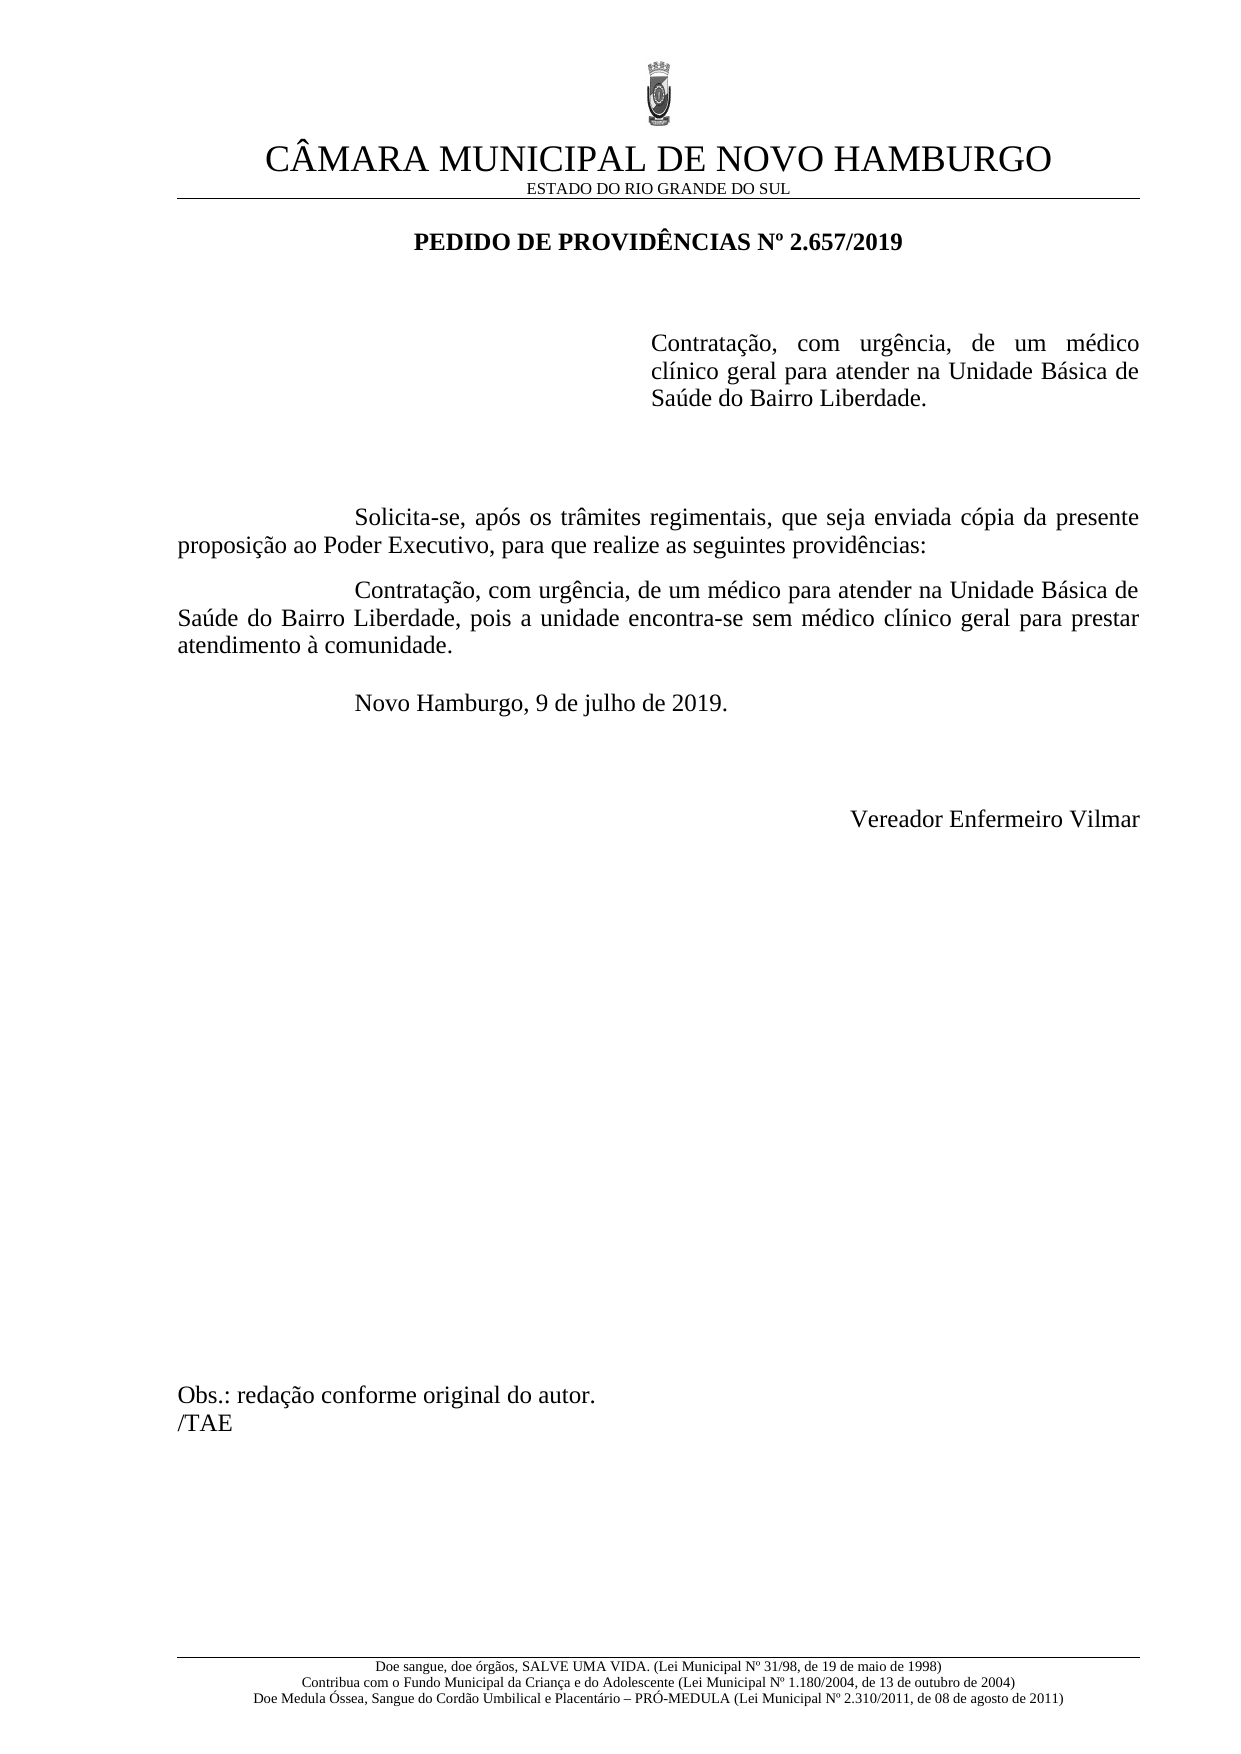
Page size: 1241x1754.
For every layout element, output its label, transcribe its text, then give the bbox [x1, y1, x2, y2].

text Obs.: redação conforme original do autor. [177, 1382, 1140, 1409]
text Solicita-se, após os trâmites regimentais, que seja enviada cópia da presente proposição ao Poder Executivo, para que realize as seguintes providências: [177, 503, 1140, 558]
text Contratação, com urgência, de um médico clínico geral para atender na Unidade Básica de Saúde do Bairro Liberdade. [651, 329, 1140, 412]
text /TAE [177, 1409, 1140, 1437]
text Novo Hamburgo, 9 de julho de 2019. [177, 689, 1140, 717]
text Contratação, com urgência, de um médico para atender na Unidade Básica de Saúde do Bairro Liberdade, pois a unidade encontra-se sem médico clínico geral para prestar atendimento à comunidade. [177, 576, 1140, 659]
text PEDIDO DE PROVIDÊNCIAS Nº 2.657/2019 [177, 228, 1140, 256]
text Vereador Enfermeiro Vilmar [177, 805, 1140, 833]
